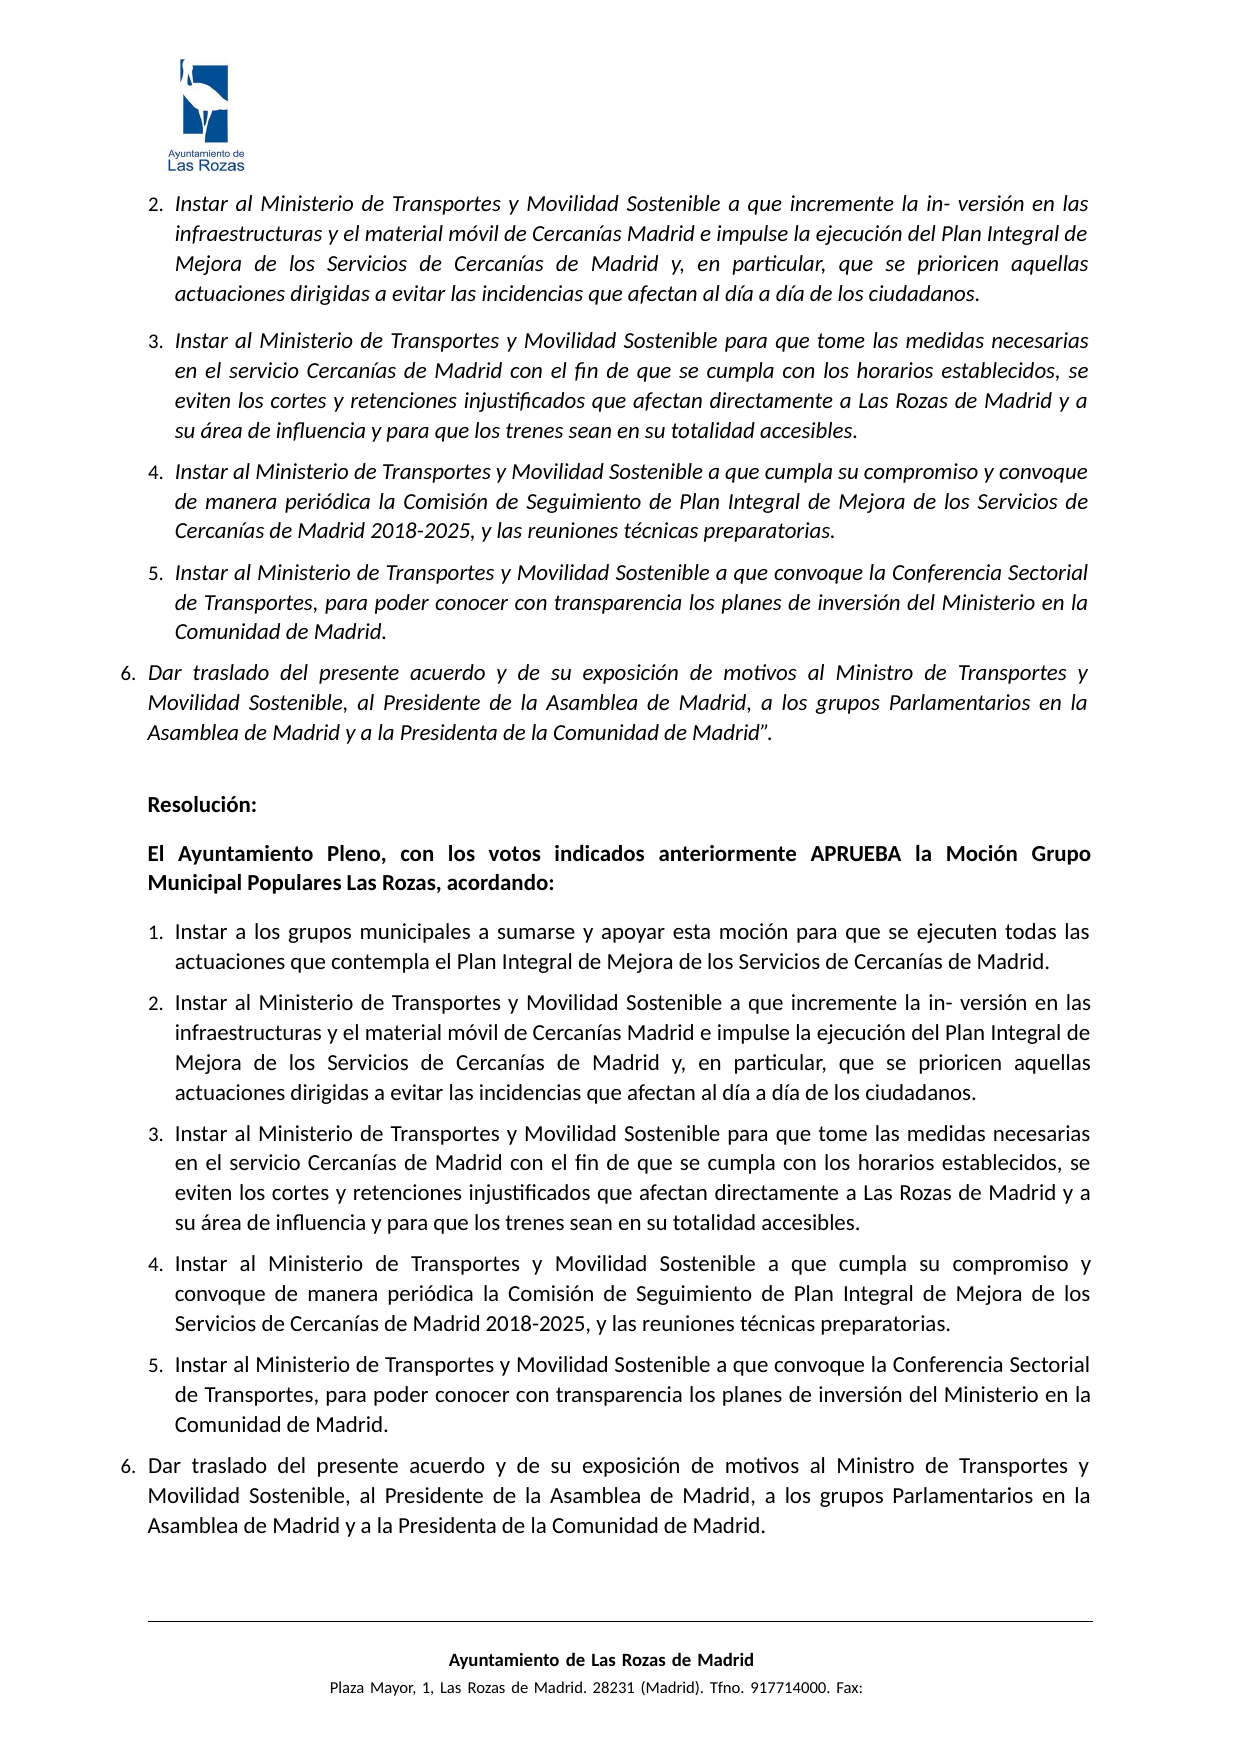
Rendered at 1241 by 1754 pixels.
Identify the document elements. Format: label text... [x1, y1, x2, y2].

list Dar traslado del presente acuerdo y de su exposición de motivos al Ministro de Transportes y Movilidad Sostenible, al Presidente de la Asamblea de Madrid, a los grupos Parlamentarios en la Asamblea de Madrid y a la Presidenta de la Comunidad de Madrid. [120, 1451, 1092, 1539]
list Instar al Ministerio de Transportes y Movilidad Sostenible para que tome las medidas necesarias en el servicio Cercanías de Madrid con el fin de que se cumpla con los horarios establecidos, se eviten los cortes y retenciones injustificados que afectan directamente a Las Rozas de Madrid y a su área de influencia y para que los trenes sean en su totalidad accesibles. [148, 326, 1092, 444]
text El Ayuntamiento Pleno, con los votos indicados anteriormente APRUEBA la Moción Grupo Municipal Populares Las Rozas, acordando: [147, 839, 1092, 897]
list Instar al Ministerio de Transportes y Movilidad Sostenible a que incremente la in- versión en las infraestructuras y el material móvil de Cercanías Madrid e impulse la ejecución del Plan Integral de Mejora de los Servicios de Cercanías de Madrid y, en particular, que se prioricen aquellas actuaciones dirigidas a evitar las incidencias que afectan al día a día de los ciudadanos. [148, 189, 1092, 307]
list Instar al Ministerio de Transportes y Movilidad Sostenible a que incremente la in- versión en las infraestructuras y el material móvil de Cercanías Madrid e impulse la ejecución del Plan Integral de Mejora de los Servicios de Cercanías de Madrid y, en particular, que se prioricen aquellas actuaciones dirigidas a evitar las incidencias que afectan al día a día de los ciudadanos. [148, 988, 1092, 1106]
list Instar al Ministerio de Transportes y Movilidad Sostenible para que tome las medidas necesarias en el servicio Cercanías de Madrid con el fin de que se cumpla con los horarios establecidos, se eviten los cortes y retenciones injustificados que afectan directamente a Las Rozas de Madrid y a su área de influencia y para que los trenes sean en su totalidad accesibles. [148, 1119, 1092, 1236]
list Dar traslado del presente acuerdo y de su exposición de motivos al Ministro de Transportes y Movilidad Sostenible, al Presidente de la Asamblea de Madrid, a los grupos Parlamentarios en la Asamblea de Madrid y a la Presidenta de la Comunidad de Madrid”. [120, 658, 1092, 746]
list Instar al Ministerio de Transportes y Movilidad Sostenible a que convoque la Conferencia Sectorial de Transportes, para poder conocer con transparencia los planes de inversión del Ministerio en la Comunidad de Madrid. [148, 558, 1092, 646]
list Instar al Ministerio de Transportes y Movilidad Sostenible a que cumpla su compromiso y convoque de manera periódica la Comisión de Seguimiento de Plan Integral de Mejora de los Servicios de Cercanías de Madrid 2018-2025, y las reuniones técnicas preparatorias. [148, 457, 1092, 545]
list Instar al Ministerio de Transportes y Movilidad Sostenible a que convoque la Conferencia Sectorial de Transportes, para poder conocer con transparencia los planes de inversión del Ministerio en la Comunidad de Madrid. [148, 1350, 1092, 1438]
text Resolución: [147, 790, 1092, 818]
list Instar al Ministerio de Transportes y Movilidad Sostenible a que cumpla su compromiso y convoque de manera periódica la Comisión de Seguimiento de Plan Integral de Mejora de los Servicios de Cercanías de Madrid 2018-2025, y las reuniones técnicas preparatorias. [148, 1249, 1092, 1337]
list Instar a los grupos municipales a sumarse y apoyar esta moción para que se ejecuten todas las actuaciones que contempla el Plan Integral de Mejora de los Servicios de Cercanías de Madrid. [148, 917, 1092, 975]
